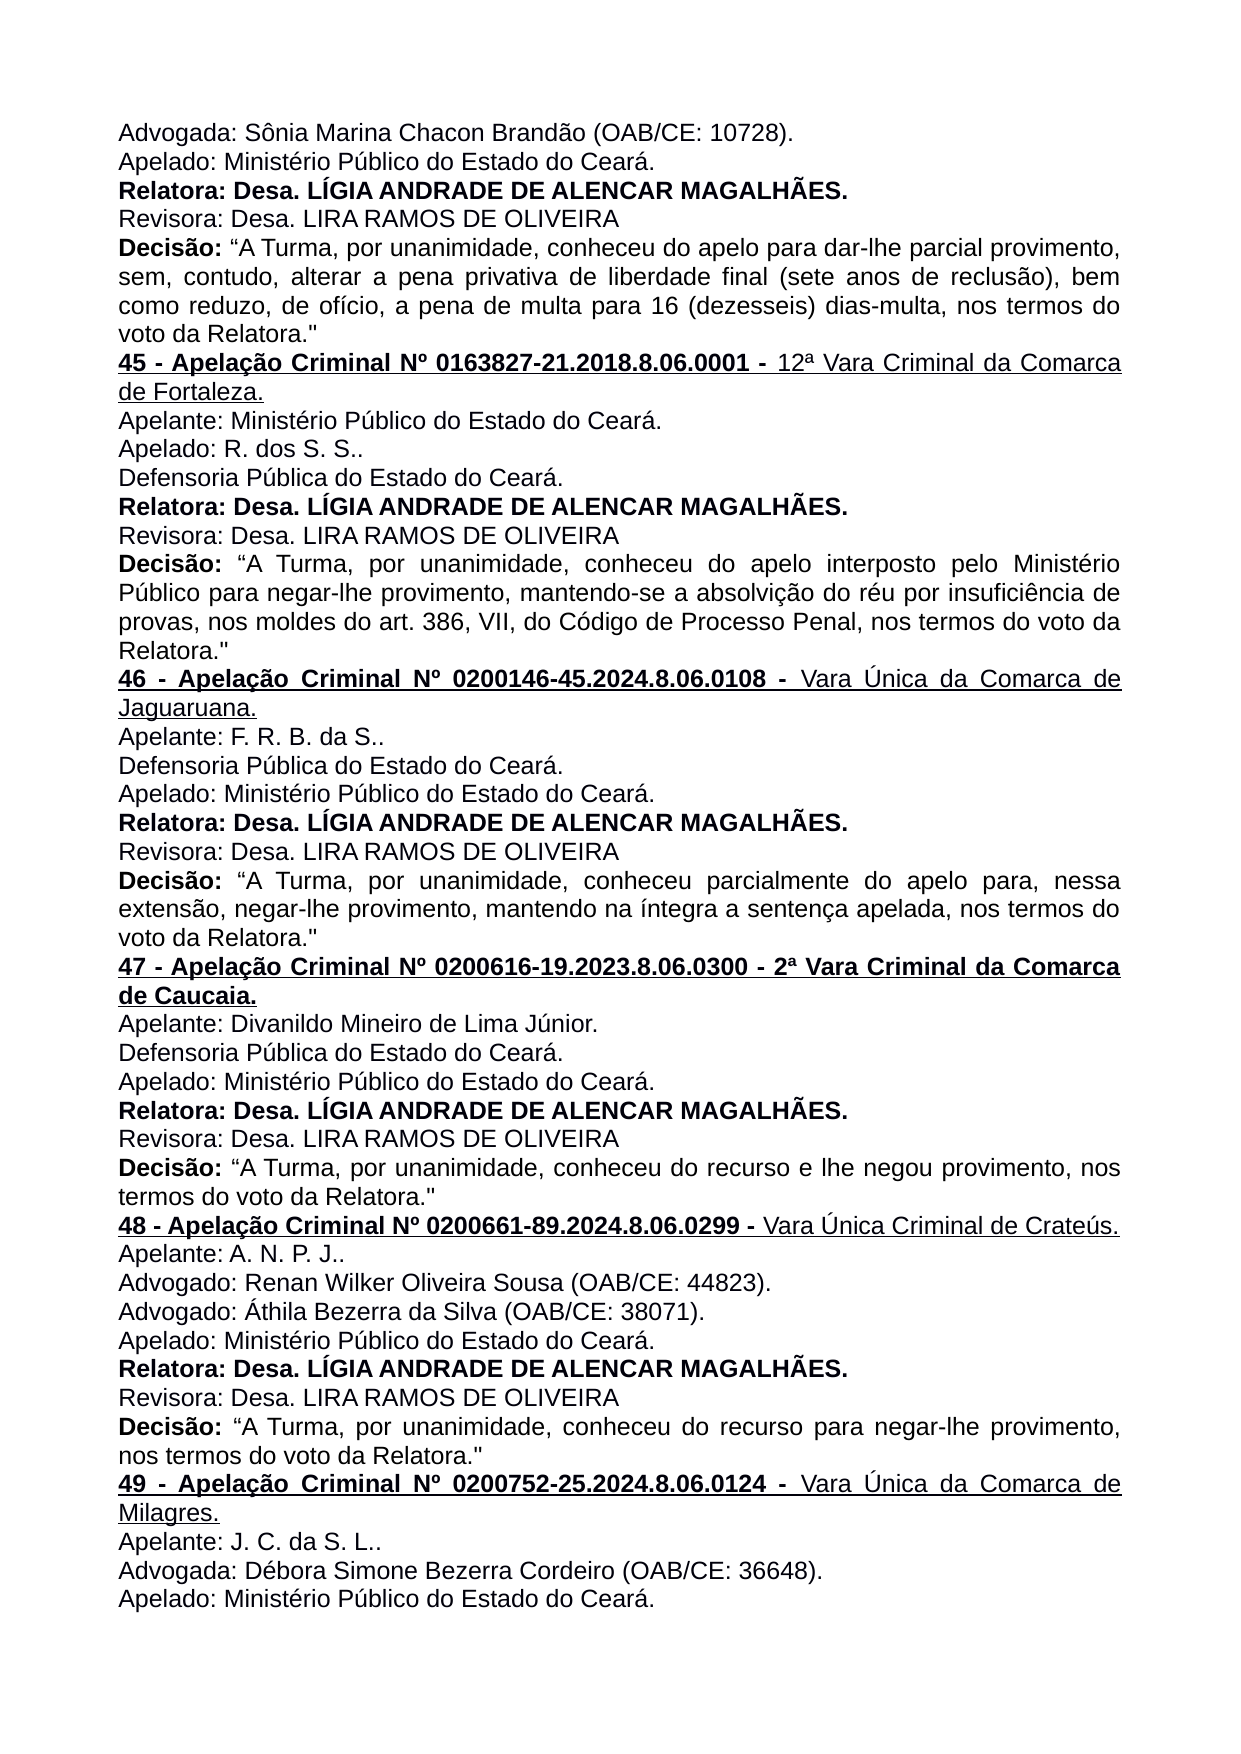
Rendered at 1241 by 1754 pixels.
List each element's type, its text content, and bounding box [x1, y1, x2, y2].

text Relatora: Desa. LÍGIA ANDRADE DE ALENCAR MAGALHÃES. [118, 1096, 1122, 1124]
text Advogada: Débora Simone Bezerra Cordeiro (OAB/CE: 36648). [118, 1556, 1122, 1584]
text Apelante: J. C. da S. L.. [118, 1527, 1122, 1556]
text Decisão: “A Turma, por unanimidade, conheceu do recurso e lhe negou provimento, nos termos do voto da Relatora." [118, 1153, 1122, 1211]
text Apelante: Ministério Público do Estado do Ceará. [118, 406, 1122, 434]
text Defensoria Pública do Estado do Ceará. [118, 463, 1122, 492]
text Decisão: “A Turma, por unanimidade, conheceu do apelo interposto pelo Ministério Público para negar-lhe provimento, mantendo-se a absolvição do réu por insuficiência de provas, nos moldes do art. 386, VII, do Código de Processo Penal, nos termos do voto da Relatora." [118, 549, 1122, 664]
text Relatora: Desa. LÍGIA ANDRADE DE ALENCAR MAGALHÃES. [118, 1354, 1122, 1383]
text Advogada: Sônia Marina Chacon Brandão (OAB/CE: 10728). [118, 118, 1122, 147]
text Defensoria Pública do Estado do Ceará. [118, 751, 1122, 779]
text de Fortaleza. [118, 374, 1122, 406]
text Milagres. [118, 1496, 1122, 1527]
text Apelado: Ministério Público do Estado do Ceará. [118, 1067, 1122, 1096]
text Jaguaruana. [118, 691, 1122, 722]
text Revisora: Desa. LIRA RAMOS DE OLIVEIRA [118, 837, 1122, 866]
text Decisão: “A Turma, por unanimidade, conheceu do apelo para dar-lhe parcial provimento, sem, contudo, alterar a pena privativa de liberdade final (sete anos de reclusão), bem como reduzo, de ofício, a pena de multa para 16 (dezesseis) dias-multa, nos termos do voto da Relatora." [118, 233, 1122, 348]
text 49 - Apelação Criminal Nº 0200752-25.2024.8.06.0124 - Vara Única da Comarca de [118, 1469, 1122, 1494]
text Apelado: R. dos S. S.. [118, 434, 1122, 463]
text 46 - Apelação Criminal Nº 0200146-45.2024.8.06.0108 - Vara Única da Comarca de [118, 664, 1122, 689]
text Revisora: Desa. LIRA RAMOS DE OLIVEIRA [118, 1124, 1122, 1153]
text Apelante: A. N. P. J.. [118, 1239, 1122, 1268]
text Revisora: Desa. LIRA RAMOS DE OLIVEIRA [118, 521, 1122, 549]
text Defensoria Pública do Estado do Ceará. [118, 1038, 1122, 1067]
text 47 - Apelação Criminal Nº 0200616-19.2023.8.06.0300 - 2ª Vara Criminal da Comarca de Caucaia. [118, 952, 1122, 1009]
text Apelado: Ministério Público do Estado do Ceará. [118, 779, 1122, 808]
text Decisão: “A Turma, por unanimidade, conheceu parcialmente do apelo para, nessa extensão, negar-lhe provimento, mantendo na íntegra a sentença apelada, nos termos do voto da Relatora." [118, 866, 1122, 952]
text Relatora: Desa. LÍGIA ANDRADE DE ALENCAR MAGALHÃES. [118, 492, 1122, 521]
text Relatora: Desa. LÍGIA ANDRADE DE ALENCAR MAGALHÃES. [118, 176, 1122, 204]
text Apelante: F. R. B. da S.. [118, 722, 1122, 751]
text Advogado: Renan Wilker Oliveira Sousa (OAB/CE: 44823). [118, 1268, 1122, 1297]
text 48 - Apelação Criminal Nº 0200661-89.2024.8.06.0299 - Vara Única Criminal de Crateús. [118, 1211, 1122, 1239]
text Apelante: Divanildo Mineiro de Lima Júnior. [118, 1009, 1122, 1038]
text Advogado: Áthila Bezerra da Silva (OAB/CE: 38071). [118, 1297, 1122, 1326]
text Apelado: Ministério Público do Estado do Ceará. [118, 147, 1122, 176]
text Decisão: “A Turma, por unanimidade, conheceu do recurso para negar-lhe provimento, nos termos do voto da Relatora." [118, 1412, 1122, 1469]
text Relatora: Desa. LÍGIA ANDRADE DE ALENCAR MAGALHÃES. [118, 808, 1122, 837]
text 45 - Apelação Criminal Nº 0163827-21.2018.8.06.0001 - 12ª Vara Criminal da Comarca [118, 348, 1122, 373]
text Revisora: Desa. LIRA RAMOS DE OLIVEIRA [118, 204, 1122, 233]
text Apelado: Ministério Público do Estado do Ceará. [118, 1326, 1122, 1354]
text Revisora: Desa. LIRA RAMOS DE OLIVEIRA [118, 1383, 1122, 1412]
text Apelado: Ministério Público do Estado do Ceará. [118, 1584, 1122, 1613]
